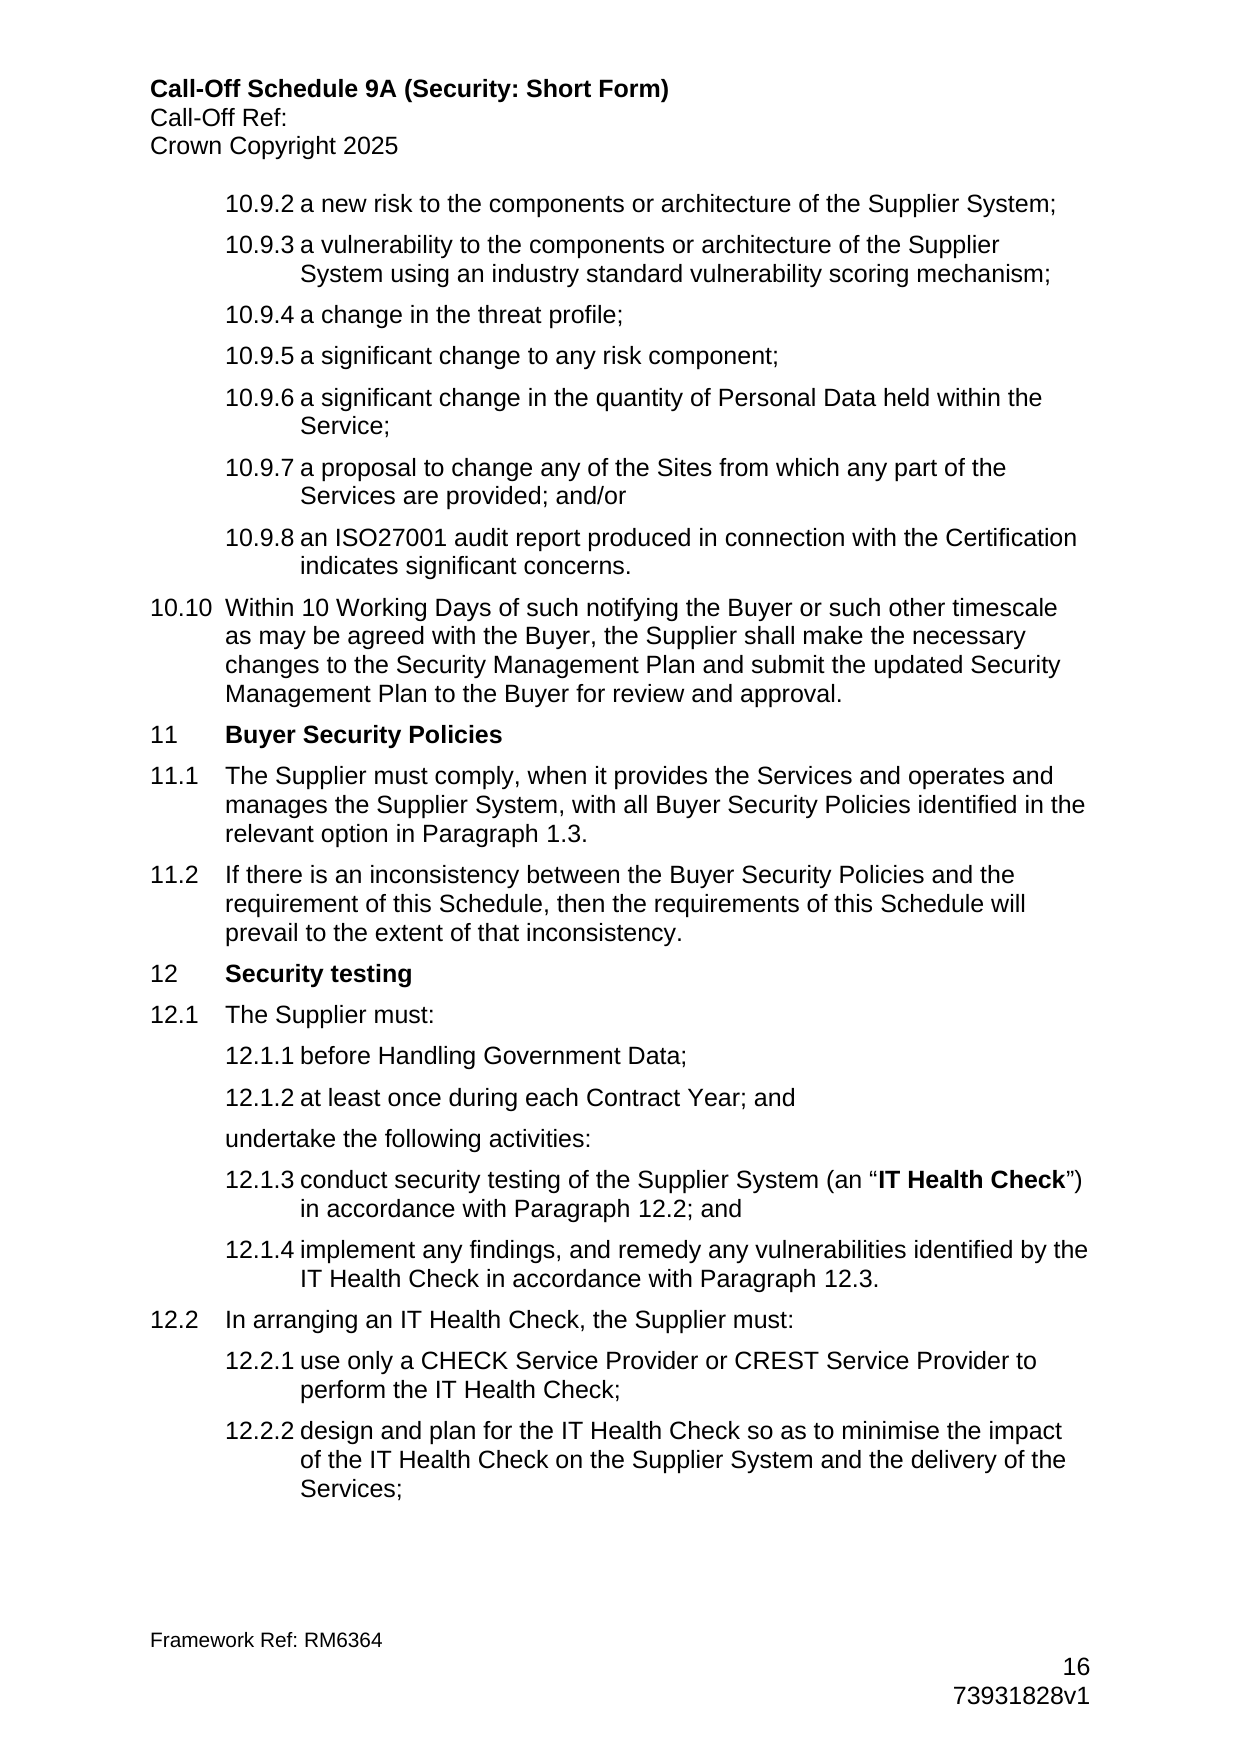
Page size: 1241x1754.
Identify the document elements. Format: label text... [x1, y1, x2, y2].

subtitle a significant change in the quantity of Personal Data held within the Service; [225, 383, 1090, 440]
subtitle use only a CHECK Service Provider or CREST Service Provider to perform the IT Health Check; [225, 1346, 1090, 1404]
subtitle If there is an inconsistency between the Buyer Security Policies and the requirement of this Schedule, then the requirements of this Schedule will prevail to the extent of that inconsistency. [150, 860, 1090, 946]
subtitle a significant change to any risk component; [225, 341, 1090, 370]
subtitle In arranging an IT Health Check, the Supplier must: [150, 1305, 1090, 1334]
subtitle an ISO27001 audit report produced in connection with the Certification indicates significant concerns. [225, 523, 1090, 580]
subtitle The Supplier must: [150, 1000, 1090, 1029]
subtitle a vulnerability to the components or architecture of the Supplier System using an industry standard vulnerability scoring mechanism; [225, 230, 1090, 288]
subtitle conduct security testing of the Supplier System (an “IT Health Check”) in accordance with Paragraph 12.2; and [225, 1165, 1090, 1223]
subtitle a proposal to change any of the Sites from which any part of the Services are provided; and/or [225, 453, 1090, 510]
subtitle Security testing [150, 959, 1090, 988]
subtitle undertake the following activities: [225, 1124, 1090, 1153]
subtitle Within 10 Working Days of such notifying the Buyer or such other timescale as may be agreed with the Buyer, the Supplier shall make the necessary changes to the Security Management Plan and submit the updated Security Management Plan to the Buyer for review and approval. [150, 593, 1090, 708]
subtitle The Supplier must comply, when it provides the Services and operates and manages the Supplier System, with all Buyer Security Policies identified in the relevant option in Paragraph 1.3. [150, 761, 1090, 848]
subtitle before Handling Government Data; [225, 1041, 1090, 1070]
subtitle implement any findings, and remedy any vulnerabilities identified by the IT Health Check in accordance with Paragraph 12.3. [225, 1235, 1090, 1293]
subtitle a change in the threat profile; [225, 300, 1090, 329]
subtitle design and plan for the IT Health Check so as to minimise the impact of the IT Health Check on the Supplier System and the delivery of the Services; [225, 1416, 1090, 1503]
subtitle a new risk to the components or architecture of the Supplier System; [225, 189, 1090, 218]
subtitle at least once during each Contract Year; and [225, 1083, 1090, 1111]
subtitle Buyer Security Policies [150, 720, 1090, 749]
